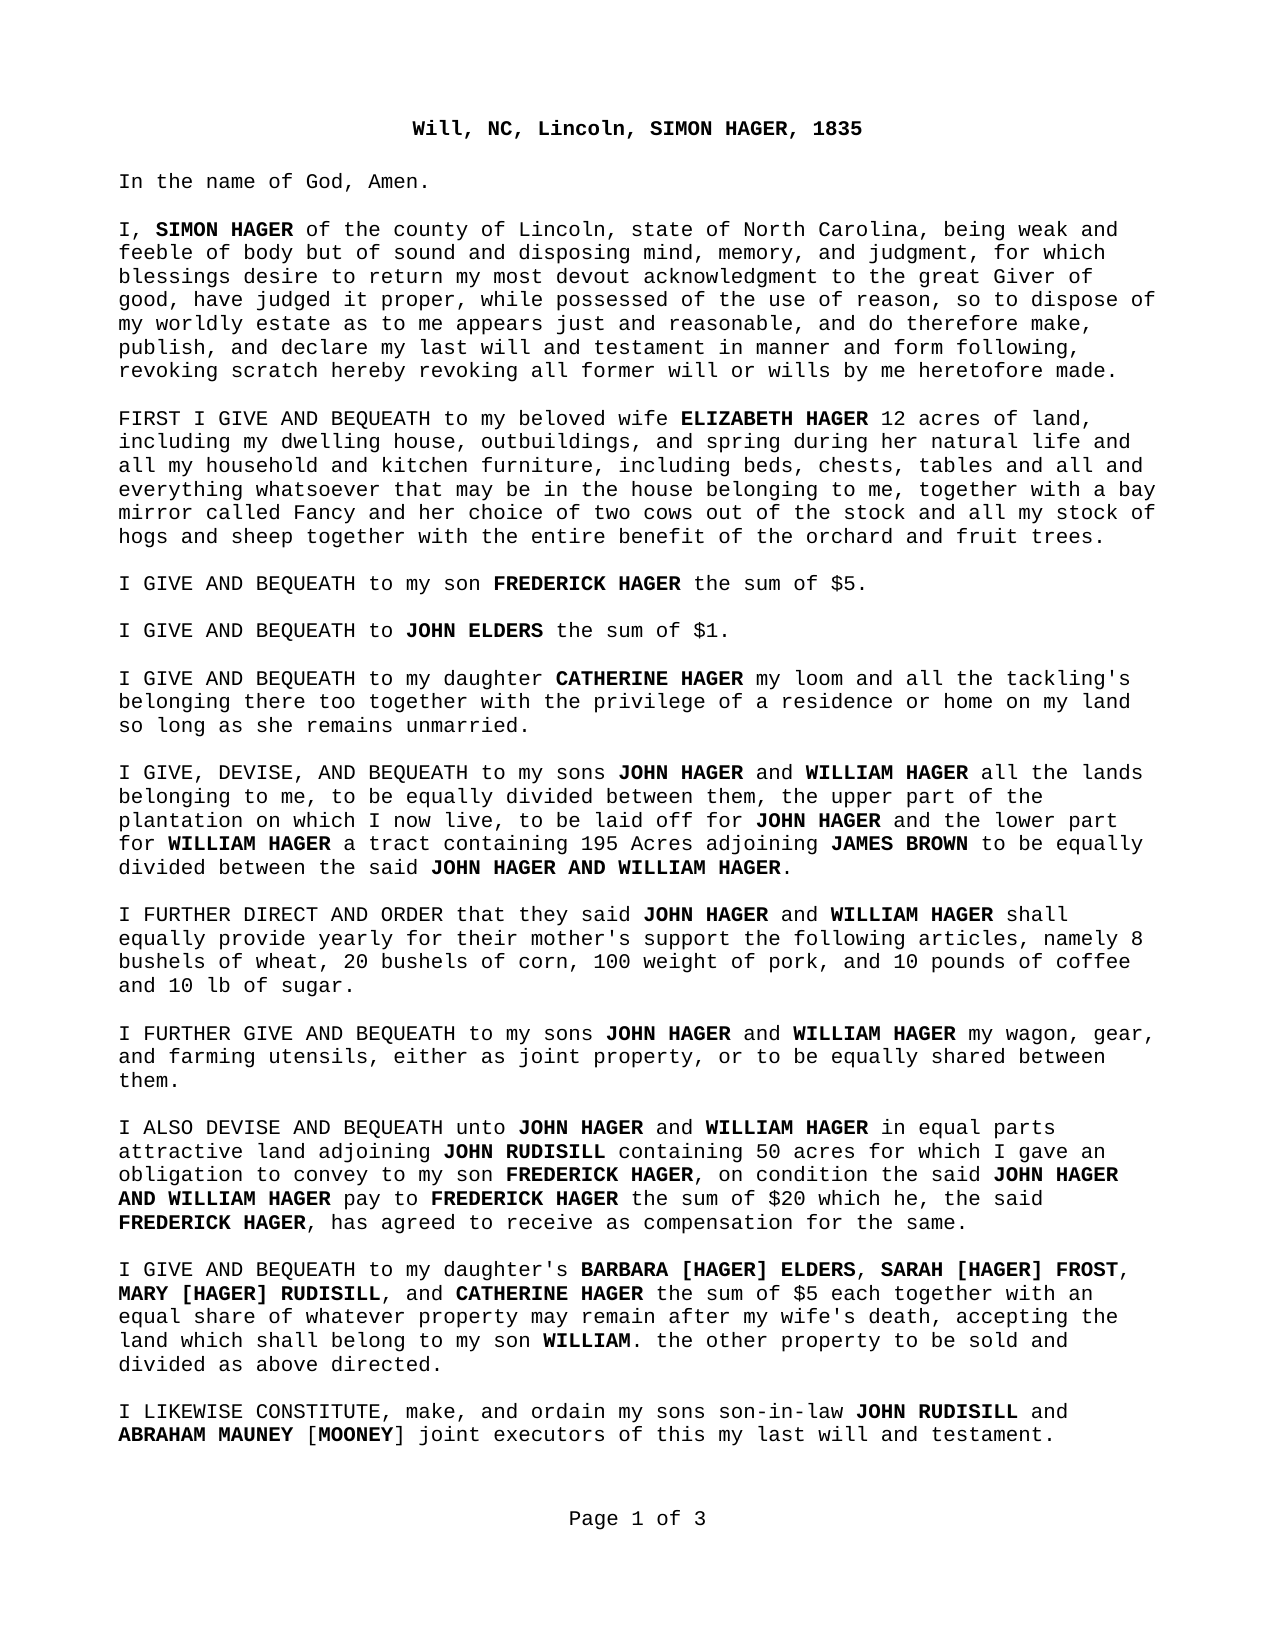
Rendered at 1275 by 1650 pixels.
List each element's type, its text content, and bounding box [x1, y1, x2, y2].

text I give and bequeath to my daughter's Barbara [HAGER] elders, Sarah [HAGER] frost, Mary [HAGER] Rudisill, and Catherine HAGER the sum of $5 each together with an equal share of whatever property may remain after my wife's death, accepting the land which shall belong to my son william. the other property to be sold and divided as above directed. [118, 1259, 1157, 1377]
text I give and bequeath to my daughter Catherine HAGER my loom and all the tackling's belonging there too together with the privilege of a residence or home on my land so long as she remains unmarried. [118, 668, 1157, 739]
text first I give and bequeath to my beloved wife ELIZABETH HAGER 12 acres of land, including my dwelling house, outbuildings, and spring during her natural life and all my household and kitchen furniture, including beds, chests, tables and all and everything whatsoever that may be in the house belonging to me, together with a bay mirror called Fancy and her choice of two cows out of the stock and all my stock of hogs and sheep together with the entire benefit of the orchard and fruit trees. [118, 408, 1157, 549]
text I give and bequeath to my son FREDERICK HAGER the sum of $5. [118, 573, 1157, 597]
text In the name of God, Amen. [118, 171, 1157, 195]
text I give and bequeath to John Elders the sum of $1. [118, 621, 1157, 644]
text I also devise and bequeath unto John HAGER and William HAGER in equal parts attractive land adjoining JOHN RUDISILL containing 50 acres for which I gave an obligation to convey to my son FREDERICK HAGER, on condition the said John HAGER and William HAGER pay to FREDERICK HAGER the sum of $20 which he, the said FREDERICK HAGER, has agreed to receive as compensation for the same. [118, 1117, 1157, 1235]
text I, SIMON HAGER of the county of Lincoln, state of North Carolina, being weak and feeble of body but of sound and disposing mind, memory, and judgment, for which blessings desire to return my most devout acknowledgment to the great Giver of good, have judged it proper, while possessed of the use of reason, so to dispose of my worldly estate as to me appears just and reasonable, and do therefore make, publish, and declare my last will and testament in manner and form following, revoking scratch hereby revoking all former will or wills by me heretofore made. [118, 218, 1157, 384]
text I give, devise, and bequeath to my sons John HAGER and William HAGER all the lands belonging to me, to be equally divided between them, the upper part of the plantation on which I now live, to be laid off for John HAGER and the lower part for William HAGER a tract containing 195 Acres adjoining James Brown to be equally divided between the said John HAGER and William HAGER. [118, 762, 1157, 881]
text I further give and bequeath to my sons John HAGER and William HAGER my wagon, gear, and farming utensils, either as joint property, or to be equally shared between them. [118, 1022, 1157, 1093]
text I likewise constitute, make, and ordain my sons son-in-law JOHN RUDISILL and Abraham Mauney [Mooney] joint executors of this my last will and testament. [118, 1401, 1157, 1448]
text I further direct and Order that they said John HAGER and William HAGER shall equally provide yearly for their mother's support the following articles, namely 8 bushels of wheat, 20 bushels of corn, 100 weight of pork, and 10 pounds of coffee and 10 lb of sugar. [118, 904, 1157, 999]
